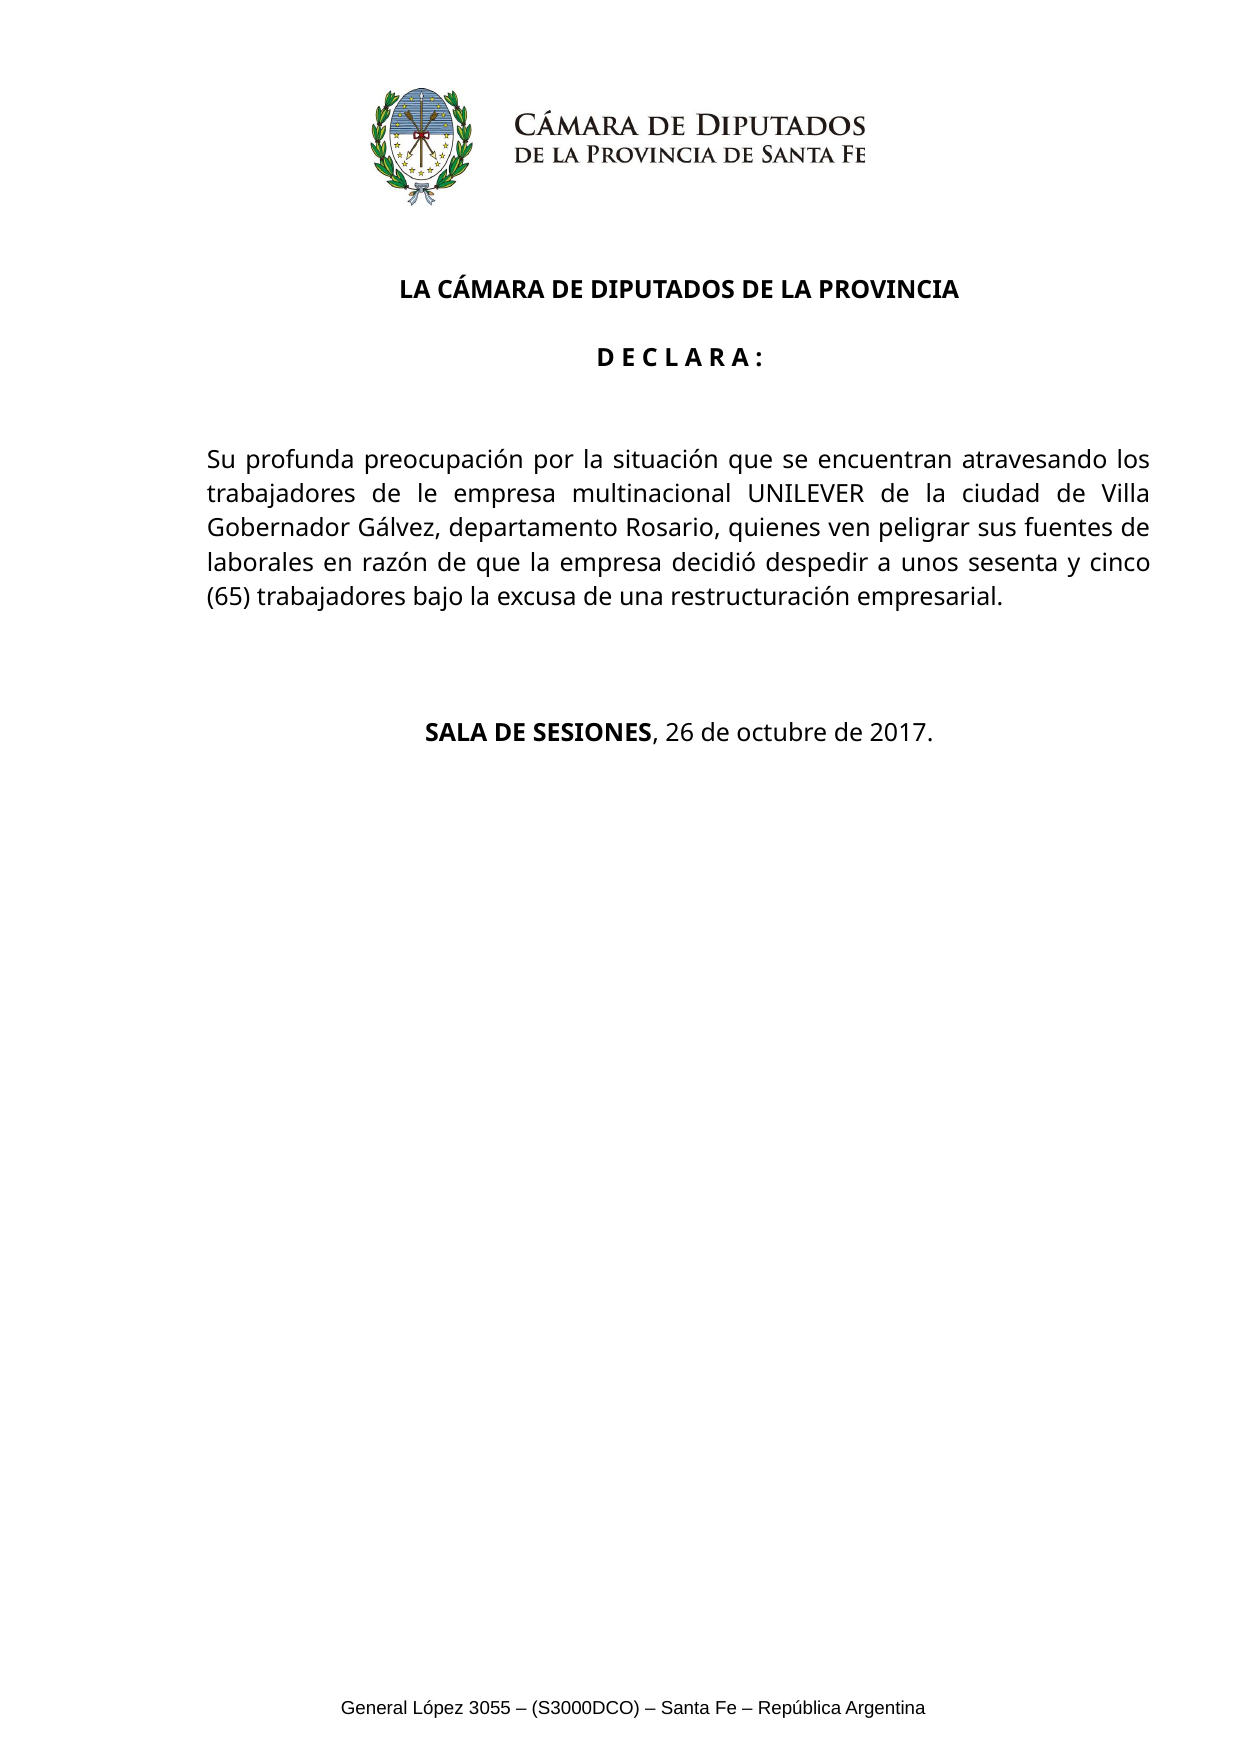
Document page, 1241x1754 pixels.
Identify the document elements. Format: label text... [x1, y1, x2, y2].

text D E C L A R A : [207, 340, 1152, 374]
text Su profunda preocupación por la situación que se encuentran atravesando los trabajadores de le empresa multinacional UNILEVER de la ciudad de Villa Gobernador Gálvez, departamento Rosario, quienes ven peligrar sus fuentes de laborales en razón de que la empresa decidió despedir a unos sesenta y cinco (65) trabajadores bajo la excusa de una restructuración empresarial. [207, 442, 1152, 612]
text LA CÁMARA DE DIPUTADOS DE LA PROVINCIA [207, 272, 1152, 306]
text SALA DE SESIONES, 26 de octubre de 2017. [207, 714, 1152, 748]
picture [370, 88, 866, 210]
